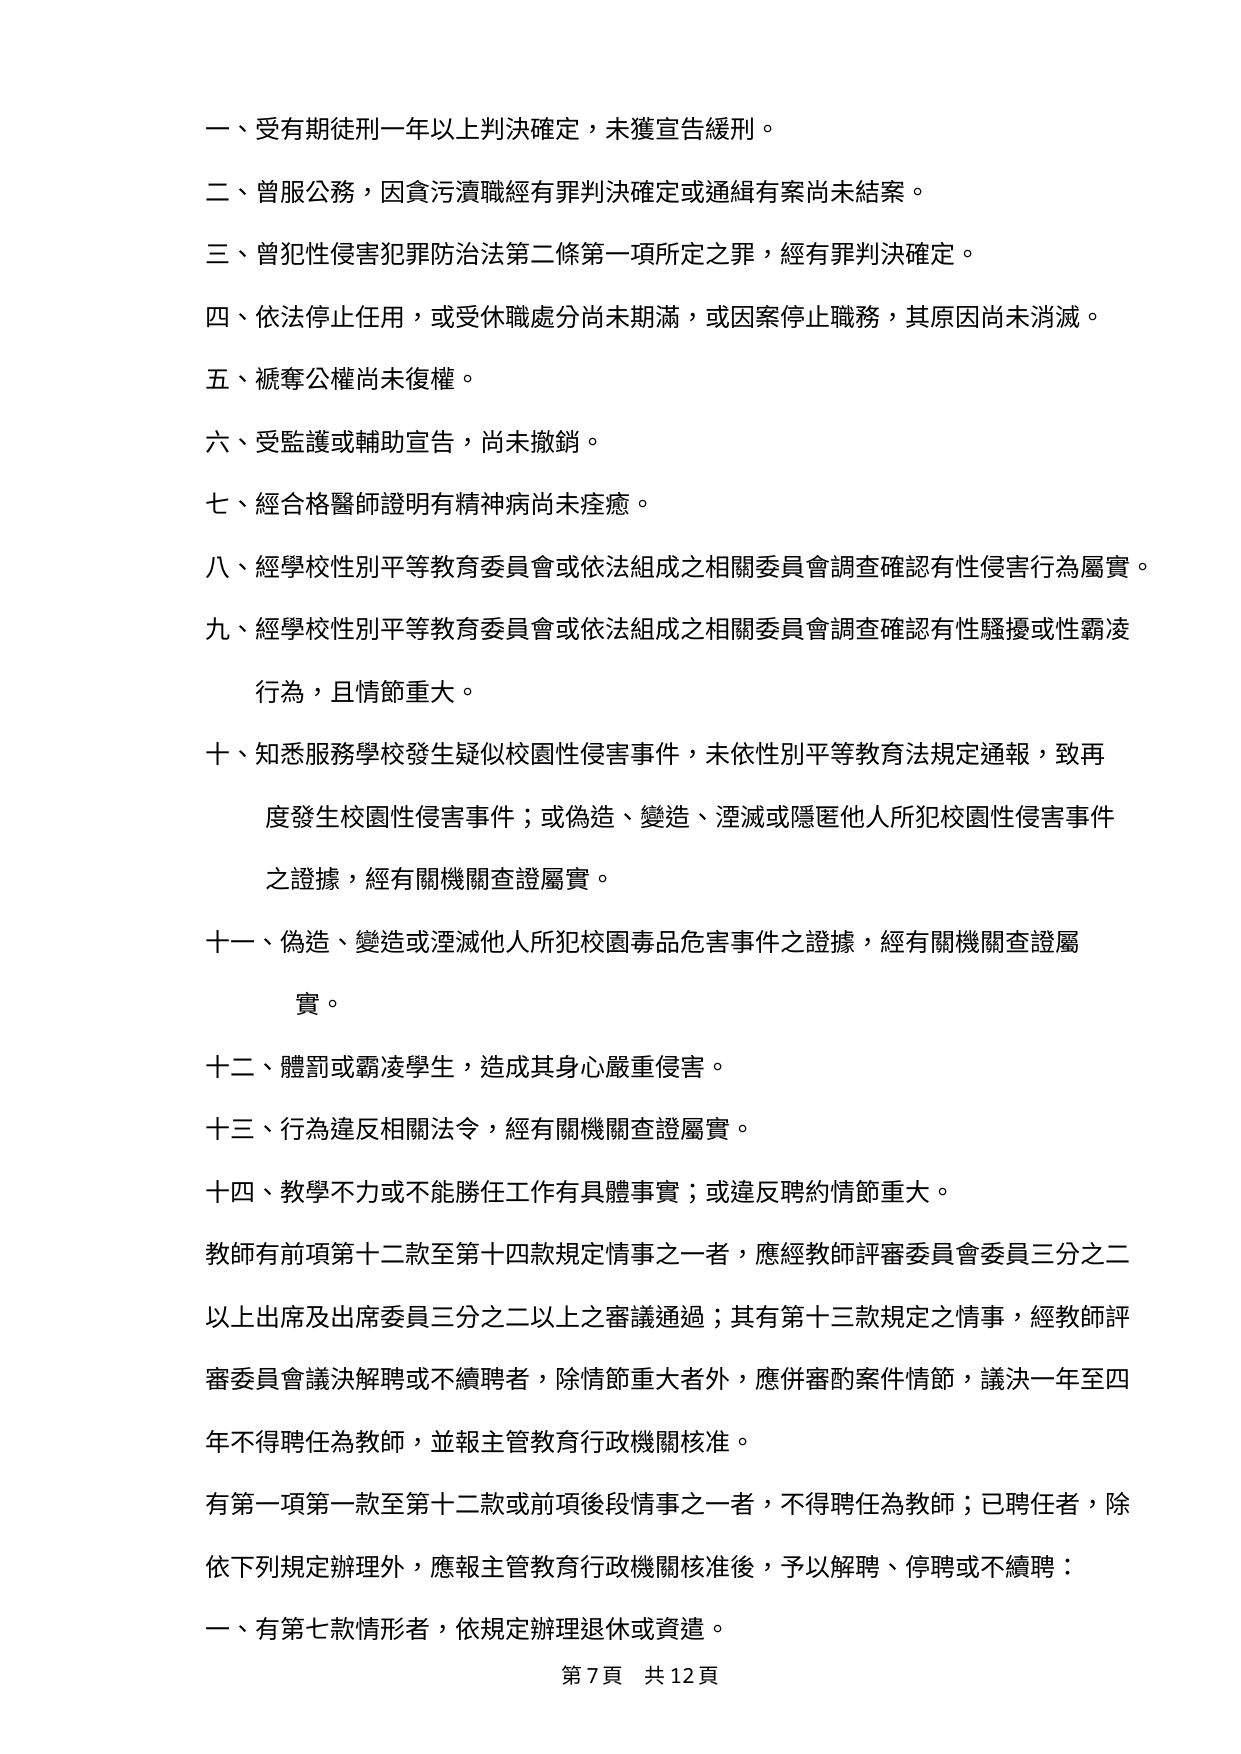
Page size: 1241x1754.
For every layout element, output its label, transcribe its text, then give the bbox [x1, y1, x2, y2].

text 十三、行為違反相關法令，經有關機關查證屬實。 [118, 1086, 1137, 1148]
text 七、經合格醫師證明有精神病尚未痊癒。 [118, 461, 1137, 523]
text 九、經學校性別平等教育委員會或依法組成之相關委員會調查確認有性騷擾或性霸凌行為，且情節重大。 [206, 586, 1137, 711]
text 有第一項第一款至第十二款或前項後段情事之一者，不得聘任為教師；已聘任者，除依下列規定辦理外，應報主管教育行政機關核准後，予以解聘、停聘或不續聘： [206, 1461, 1137, 1586]
text 之證據，經有關機關查證屬實。 [143, 836, 1137, 898]
text 十、知悉服務學校發生疑似校園性侵害事件，未依性別平等教育法規定通報，致再 [143, 711, 1137, 773]
text 十四、教學不力或不能勝任工作有具體事實；或違反聘約情節重大。 [118, 1148, 1137, 1211]
text 十二、體罰或霸凌學生，造成其身心嚴重侵害。 [118, 1023, 1137, 1086]
text 實。 [118, 961, 1137, 1023]
text 六、受監護或輔助宣告，尚未撤銷。 [118, 398, 1137, 461]
text 一、有第七款情形者，依規定辦理退休或資遣。 [118, 1586, 1137, 1648]
text 八、經學校性別平等教育委員會或依法組成之相關委員會調查確認有性侵害行為屬實。 [206, 523, 1137, 586]
text 一、受有期徒刑一年以上判決確定，未獲宣告緩刑。 [118, 86, 1137, 148]
text 四、依法停止任用，或受休職處分尚未期滿，或因案停止職務，其原因尚未消滅。 [118, 273, 1137, 336]
text 十一、偽造、變造或湮滅他人所犯校園毒品危害事件之證據，經有關機關查證屬 [118, 898, 1137, 961]
text 二、曾服公務，因貪污瀆職經有罪判決確定或通緝有案尚未結案。 [118, 148, 1137, 211]
text 三、曾犯性侵害犯罪防治法第二條第一項所定之罪，經有罪判決確定。 [118, 211, 1137, 273]
text 度發生校園性侵害事件；或偽造、變造、湮滅或隱匿他人所犯校園性侵害事件 [143, 773, 1137, 836]
text 五、褫奪公權尚未復權。 [118, 336, 1137, 398]
text 教師有前項第十二款至第十四款規定情事之一者，應經教師評審委員會委員三分之二以上出席及出席委員三分之二以上之審議通過；其有第十三款規定之情事，經教師評審委員會議決解聘或不續聘者，除情節重大者外，應併審酌案件情節，議決一年至四年不得聘任為教師，並報主管教育行政機關核准。 [206, 1211, 1137, 1461]
